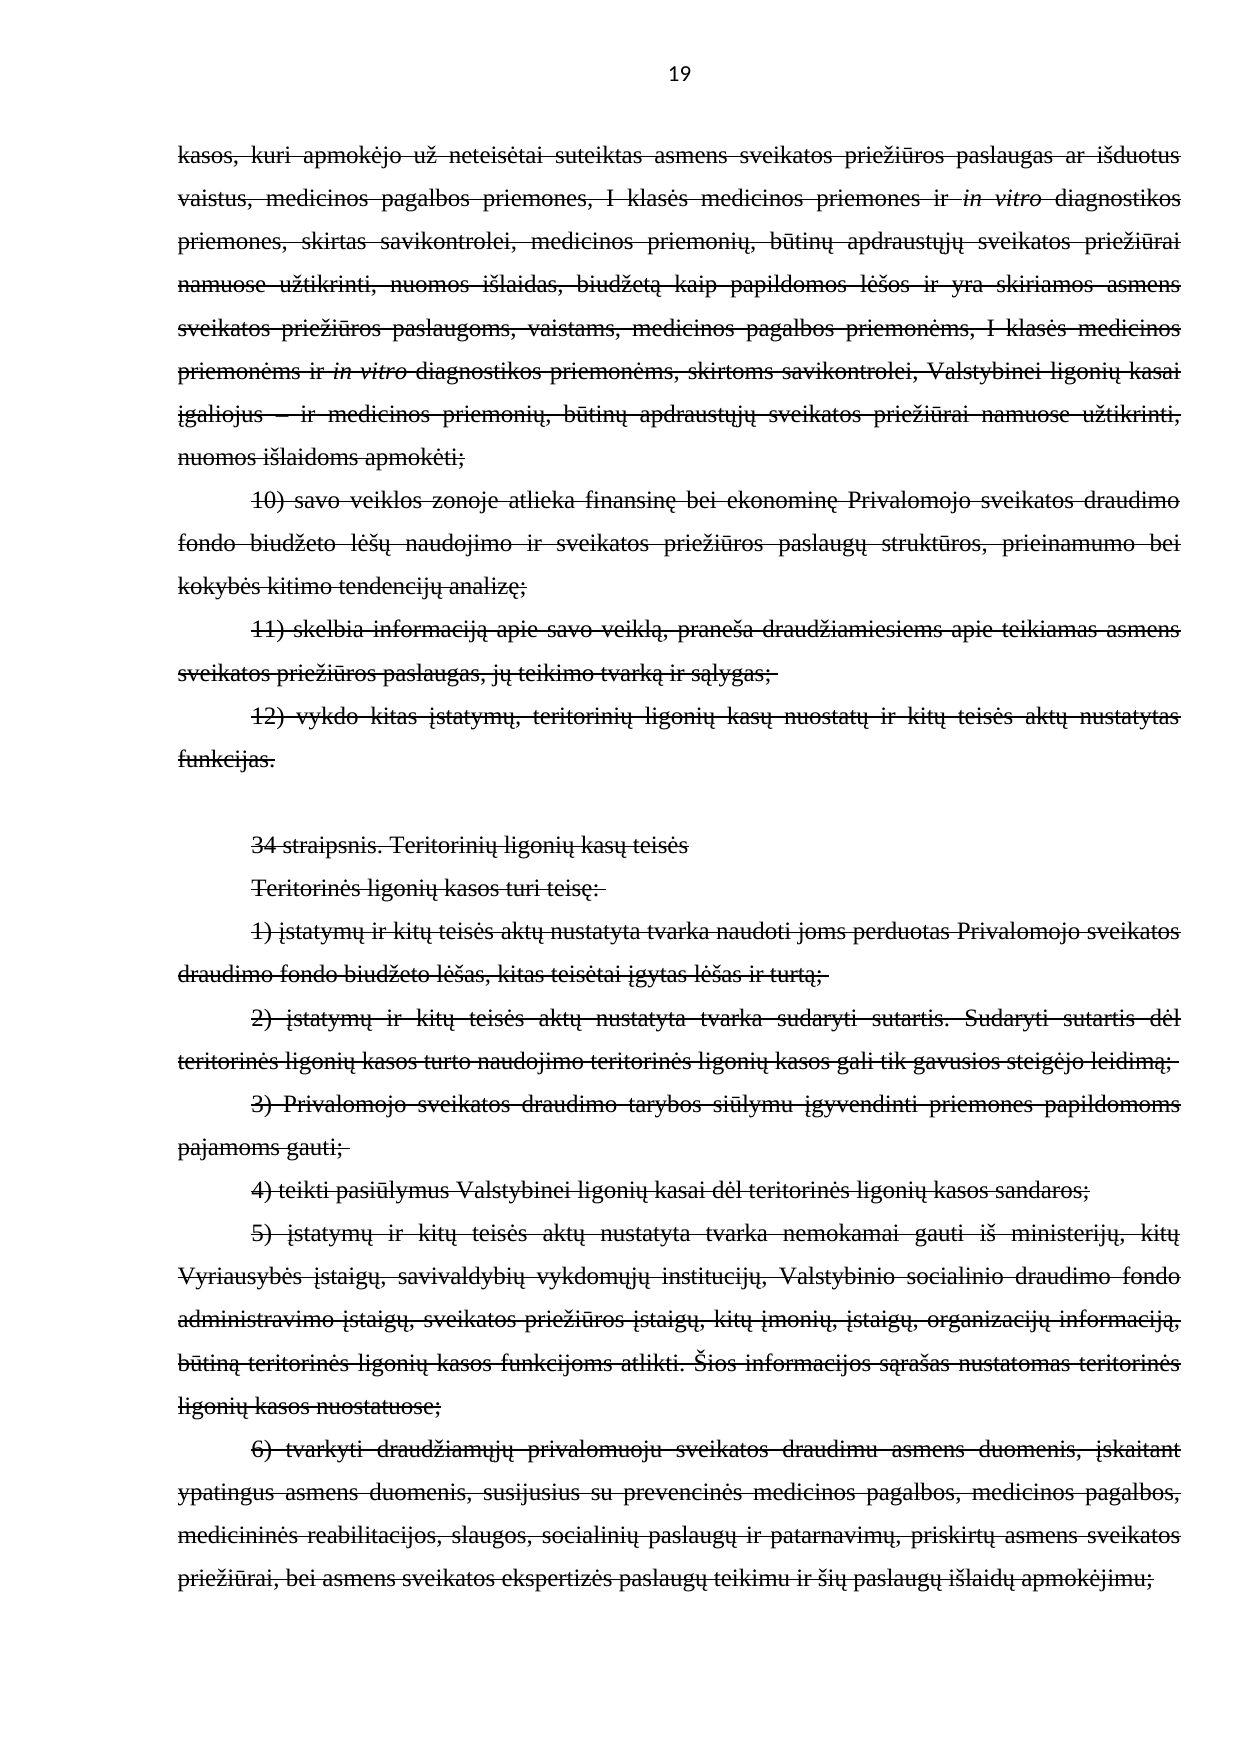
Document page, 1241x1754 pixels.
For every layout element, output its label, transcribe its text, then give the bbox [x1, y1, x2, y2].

text 34 straipsnis. Teritorinių ligonių kasų teisės [177, 830, 1181, 859]
text 4) teikti pasiūlymus Valstybinei ligonių kasai dėl teritorinės ligonių kasos sandaros; [177, 1175, 1181, 1204]
text 9) vadovaudamosi Civiliniu kodeksu ir kitais įstatymais, reikalauja iš sveikatos priežiūros įstaigų, vaistinių ir šio Įstatymo 262 straipsnyje nurodytų ūkio subjektų, Valstybinei ligonių kasai įgaliojus – ir šio Įstatymo 261 straipsnyje nurodytų ūkio subjektų atlyginti Privalomojo sveikatos draudimo fondo biudžetui padarytą žalą. Šios lėšos grąžinamos ir įtraukiamos į teritorinės ligonių kasos, kuri apmokėjo už neteisėtai suteiktas asmens sveikatos priežiūros paslaugas ar išduotus vaistus, medicinos pagalbos priemones, I klasės medicinos priemones ir in vitro diagnostikos priemones, skirtas savikontrolei, medicinos priemonių, būtinų apdraustųjų sveikatos priežiūrai namuose užtikrinti, nuomos išlaidas, biudžetą kaip papildomos lėšos ir yra skiriamos asmens sveikatos priežiūros paslaugoms, vaistams, medicinos pagalbos priemonėms, I klasės medicinos priemonėms ir in vitro diagnostikos priemonėms, skirtoms savikontrolei, Valstybinei ligonių kasai įgaliojus – ir medicinos priemonių, būtinų apdraustųjų sveikatos priežiūrai namuose užtikrinti, nuomos išlaidoms apmokėti; [177, 372, 1181, 414]
text 6) tvarkyti draudžiamųjų privalomuoju sveikatos draudimu asmens duomenis, įskaitant ypatingus asmens duomenis, susijusius su prevencinės medicinos pagalbos, medicinos pagalbos, medicininės reabilitacijos, slaugos, socialinių paslaugų ir patarnavimų, priskirtų asmens sveikatos priežiūrai, bei asmens sveikatos ekspertizės paslaugų teikimu ir šių paslaugų išlaidų apmokėjimu; [177, 1537, 1181, 1592]
text 9) vadovaudamosi Civiliniu kodeksu ir kitais įstatymais, reikalauja iš sveikatos priežiūros įstaigų, vaistinių ir šio Įstatymo 262 straipsnyje nurodytų ūkio subjektų, Valstybinei ligonių kasai įgaliojus – ir šio Įstatymo 261 straipsnyje nurodytų ūkio subjektų atlyginti Privalomojo sveikatos draudimo fondo biudžetui padarytą žalą. Šios lėšos grąžinamos ir įtraukiamos į teritorinės ligonių kasos, kuri apmokėjo už neteisėtai suteiktas asmens sveikatos priežiūros paslaugas ar išduotus vaistus, medicinos pagalbos priemones, I klasės medicinos priemones ir in vitro diagnostikos priemones, skirtas savikontrolei, medicinos priemonių, būtinų apdraustųjų sveikatos priežiūrai namuose užtikrinti, nuomos išlaidas, biudžetą kaip papildomos lėšos ir yra skiriamos asmens sveikatos priežiūros paslaugoms, vaistams, medicinos pagalbos priemonėms, I klasės medicinos priemonėms ir in vitro diagnostikos priemonėms, skirtoms savikontrolei, Valstybinei ligonių kasai įgaliojus – ir medicinos priemonių, būtinų apdraustųjų sveikatos priežiūrai namuose užtikrinti, nuomos išlaidoms apmokėti; [177, 200, 1181, 242]
text 12) vykdo kitas įstatymų, teritorinių ligonių kasų nuostatų ir kitų teisės aktų nustatytas funkcijas. [177, 701, 1181, 773]
text 1) įstatymų ir kitų teisės aktų nustatyta tvarka naudoti joms perduotas Privalomojo sveikatos draudimo fondo biudžeto lėšas, kitas teisėtai įgytas lėšas ir turtą; [177, 916, 1181, 988]
text 5) įstatymų ir kitų teisės aktų nustatyta tvarka nemokamai gauti iš ministerijų, kitų Vyriausybės įstaigų, savivaldybių vykdomųjų institucijų, Valstybinio socialinio draudimo fondo administravimo įstaigų, sveikatos priežiūros įstaigų, kitų įmonių, įstaigų, organizacijų informaciją, būtiną teritorinės ligonių kasos funkcijoms atlikti. Šios informacijos sąrašas nustatomas teritorinės ligonių kasos nuostatuose; [177, 1321, 1181, 1363]
text 10) savo veiklos zonoje atlieka finansinę bei ekonominę Privalomojo sveikatos draudimo fondo biudžeto lėšų naudojimo ir sveikatos priežiūros paslaugų struktūros, prieinamumo bei kokybės kitimo tendencijų analizę; [177, 485, 1181, 544]
text 5) įstatymų ir kitų teisės aktų nustatyta tvarka nemokamai gauti iš ministerijų, kitų Vyriausybės įstaigų, savivaldybių vykdomųjų institucijų, Valstybinio socialinio draudimo fondo administravimo įstaigų, sveikatos priežiūros įstaigų, kitų įmonių, įstaigų, organizacijų informaciją, būtiną teritorinės ligonių kasos funkcijoms atlikti. Šios informacijos sąrašas nustatomas teritorinės ligonių kasos nuostatuose; [177, 1218, 1181, 1277]
text 5) įstatymų ir kitų teisės aktų nustatyta tvarka nemokamai gauti iš ministerijų, kitų Vyriausybės įstaigų, savivaldybių vykdomųjų institucijų, Valstybinio socialinio draudimo fondo administravimo įstaigų, sveikatos priežiūros įstaigų, kitų įmonių, įstaigų, organizacijų informaciją, būtiną teritorinės ligonių kasos funkcijoms atlikti. Šios informacijos sąrašas nustatomas teritorinės ligonių kasos nuostatuose; [177, 1278, 1181, 1320]
text Teritorinės ligonių kasos turi teisę: [177, 873, 1181, 902]
text 6) tvarkyti draudžiamųjų privalomuoju sveikatos draudimu asmens duomenis, įskaitant ypatingus asmens duomenis, susijusius su prevencinės medicinos pagalbos, medicinos pagalbos, medicininės reabilitacijos, slaugos, socialinių paslaugų ir patarnavimų, priskirtų asmens sveikatos priežiūrai, bei asmens sveikatos ekspertizės paslaugų teikimu ir šių paslaugų išlaidų apmokėjimu; [177, 1434, 1181, 1493]
text 6) tvarkyti draudžiamųjų privalomuoju sveikatos draudimu asmens duomenis, įskaitant ypatingus asmens duomenis, susijusius su prevencinės medicinos pagalbos, medicinos pagalbos, medicininės reabilitacijos, slaugos, socialinių paslaugų ir patarnavimų, priskirtų asmens sveikatos priežiūrai, bei asmens sveikatos ekspertizės paslaugų teikimu ir šių paslaugų išlaidų apmokėjimu; [177, 1494, 1181, 1536]
text 10) savo veiklos zonoje atlieka finansinę bei ekonominę Privalomojo sveikatos draudimo fondo biudžeto lėšų naudojimo ir sveikatos priežiūros paslaugų struktūros, prieinamumo bei kokybės kitimo tendencijų analizę; [177, 545, 1181, 600]
text 11) skelbia informaciją apie savo veiklą, praneša draudžiamiesiems apie teikiamas asmens sveikatos priežiūros paslaugas, jų teikimo tvarką ir sąlygas; [177, 614, 1181, 686]
text 9) vadovaudamosi Civiliniu kodeksu ir kitais įstatymais, reikalauja iš sveikatos priežiūros įstaigų, vaistinių ir šio Įstatymo 262 straipsnyje nurodytų ūkio subjektų, Valstybinei ligonių kasai įgaliojus – ir šio Įstatymo 261 straipsnyje nurodytų ūkio subjektų atlyginti Privalomojo sveikatos draudimo fondo biudžetui padarytą žalą. Šios lėšos grąžinamos ir įtraukiamos į teritorinės ligonių kasos, kuri apmokėjo už neteisėtai suteiktas asmens sveikatos priežiūros paslaugas ar išduotus vaistus, medicinos pagalbos priemones, I klasės medicinos priemones ir in vitro diagnostikos priemones, skirtas savikontrolei, medicinos priemonių, būtinų apdraustųjų sveikatos priežiūrai namuose užtikrinti, nuomos išlaidas, biudžetą kaip papildomos lėšos ir yra skiriamos asmens sveikatos priežiūros paslaugoms, vaistams, medicinos pagalbos priemonėms, I klasės medicinos priemonėms ir in vitro diagnostikos priemonėms, skirtoms savikontrolei, Valstybinei ligonių kasai įgaliojus – ir medicinos priemonių, būtinų apdraustųjų sveikatos priežiūrai namuose užtikrinti, nuomos išlaidoms apmokėti; [177, 243, 1181, 285]
text 9) vadovaudamosi Civiliniu kodeksu ir kitais įstatymais, reikalauja iš sveikatos priežiūros įstaigų, vaistinių ir šio Įstatymo 262 straipsnyje nurodytų ūkio subjektų, Valstybinei ligonių kasai įgaliojus – ir šio Įstatymo 261 straipsnyje nurodytų ūkio subjektų atlyginti Privalomojo sveikatos draudimo fondo biudžetui padarytą žalą. Šios lėšos grąžinamos ir įtraukiamos į teritorinės ligonių kasos, kuri apmokėjo už neteisėtai suteiktas asmens sveikatos priežiūros paslaugas ar išduotus vaistus, medicinos pagalbos priemones, I klasės medicinos priemones ir in vitro diagnostikos priemones, skirtas savikontrolei, medicinos priemonių, būtinų apdraustųjų sveikatos priežiūrai namuose užtikrinti, nuomos išlaidas, biudžetą kaip papildomos lėšos ir yra skiriamos asmens sveikatos priežiūros paslaugoms, vaistams, medicinos pagalbos priemonėms, I klasės medicinos priemonėms ir in vitro diagnostikos priemonėms, skirtoms savikontrolei, Valstybinei ligonių kasai įgaliojus – ir medicinos priemonių, būtinų apdraustųjų sveikatos priežiūrai namuose užtikrinti, nuomos išlaidoms apmokėti; [177, 286, 1181, 328]
text 9) vadovaudamosi Civiliniu kodeksu ir kitais įstatymais, reikalauja iš sveikatos priežiūros įstaigų, vaistinių ir šio Įstatymo 262 straipsnyje nurodytų ūkio subjektų, Valstybinei ligonių kasai įgaliojus – ir šio Įstatymo 261 straipsnyje nurodytų ūkio subjektų atlyginti Privalomojo sveikatos draudimo fondo biudžetui padarytą žalą. Šios lėšos grąžinamos ir įtraukiamos į teritorinės ligonių kasos, kuri apmokėjo už neteisėtai suteiktas asmens sveikatos priežiūros paslaugas ar išduotus vaistus, medicinos pagalbos priemones, I klasės medicinos priemones ir in vitro diagnostikos priemones, skirtas savikontrolei, medicinos priemonių, būtinų apdraustųjų sveikatos priežiūrai namuose užtikrinti, nuomos išlaidas, biudžetą kaip papildomos lėšos ir yra skiriamos asmens sveikatos priežiūros paslaugoms, vaistams, medicinos pagalbos priemonėms, I klasės medicinos priemonėms ir in vitro diagnostikos priemonėms, skirtoms savikontrolei, Valstybinei ligonių kasai įgaliojus – ir medicinos priemonių, būtinų apdraustųjų sveikatos priežiūrai namuose užtikrinti, nuomos išlaidoms apmokėti; [177, 329, 1181, 371]
text 3) Privalomojo sveikatos draudimo tarybos siūlymu įgyvendinti priemones papildomoms pajamoms gauti; [177, 1089, 1181, 1161]
text 9) vadovaudamosi Civiliniu kodeksu ir kitais įstatymais, reikalauja iš sveikatos priežiūros įstaigų, vaistinių ir šio Įstatymo 262 straipsnyje nurodytų ūkio subjektų, Valstybinei ligonių kasai įgaliojus – ir šio Įstatymo 261 straipsnyje nurodytų ūkio subjektų atlyginti Privalomojo sveikatos draudimo fondo biudžetui padarytą žalą. Šios lėšos grąžinamos ir įtraukiamos į teritorinės ligonių kasos, kuri apmokėjo už neteisėtai suteiktas asmens sveikatos priežiūros paslaugas ar išduotus vaistus, medicinos pagalbos priemones, I klasės medicinos priemones ir in vitro diagnostikos priemones, skirtas savikontrolei, medicinos priemonių, būtinų apdraustųjų sveikatos priežiūrai namuose užtikrinti, nuomos išlaidas, biudžetą kaip papildomos lėšos ir yra skiriamos asmens sveikatos priežiūros paslaugoms, vaistams, medicinos pagalbos priemonėms, I klasės medicinos priemonėms ir in vitro diagnostikos priemonėms, skirtoms savikontrolei, Valstybinei ligonių kasai įgaliojus – ir medicinos priemonių, būtinų apdraustųjų sveikatos priežiūrai namuose užtikrinti, nuomos išlaidoms apmokėti; [177, 415, 1181, 471]
text 5) įstatymų ir kitų teisės aktų nustatyta tvarka nemokamai gauti iš ministerijų, kitų Vyriausybės įstaigų, savivaldybių vykdomųjų institucijų, Valstybinio socialinio draudimo fondo administravimo įstaigų, sveikatos priežiūros įstaigų, kitų įmonių, įstaigų, organizacijų informaciją, būtiną teritorinės ligonių kasos funkcijoms atlikti. Šios informacijos sąrašas nustatomas teritorinės ligonių kasos nuostatuose; [177, 1364, 1181, 1419]
text 2) įstatymų ir kitų teisės aktų nustatyta tvarka sudaryti sutartis. Sudaryti sutartis dėl teritorinės ligonių kasos turto naudojimo teritorinės ligonių kasos gali tik gavusios steigėjo leidimą; [177, 1003, 1181, 1074]
text 9) vadovaudamosi Civiliniu kodeksu ir kitais įstatymais, reikalauja iš sveikatos priežiūros įstaigų, vaistinių ir šio Įstatymo 262 straipsnyje nurodytų ūkio subjektų, Valstybinei ligonių kasai įgaliojus – ir šio Įstatymo 261 straipsnyje nurodytų ūkio subjektų atlyginti Privalomojo sveikatos draudimo fondo biudžetui padarytą žalą. Šios lėšos grąžinamos ir įtraukiamos į teritorinės ligonių kasos, kuri apmokėjo už neteisėtai suteiktas asmens sveikatos priežiūros paslaugas ar išduotus vaistus, medicinos pagalbos priemones, I klasės medicinos priemones ir in vitro diagnostikos priemones, skirtas savikontrolei, medicinos priemonių, būtinų apdraustųjų sveikatos priežiūrai namuose užtikrinti, nuomos išlaidas, biudžetą kaip papildomos lėšos ir yra skiriamos asmens sveikatos priežiūros paslaugoms, vaistams, medicinos pagalbos priemonėms, I klasės medicinos priemonėms ir in vitro diagnostikos priemonėms, skirtoms savikontrolei, Valstybinei ligonių kasai įgaliojus – ir medicinos priemonių, būtinų apdraustųjų sveikatos priežiūrai namuose užtikrinti, nuomos išlaidoms apmokėti; [177, 157, 1181, 199]
